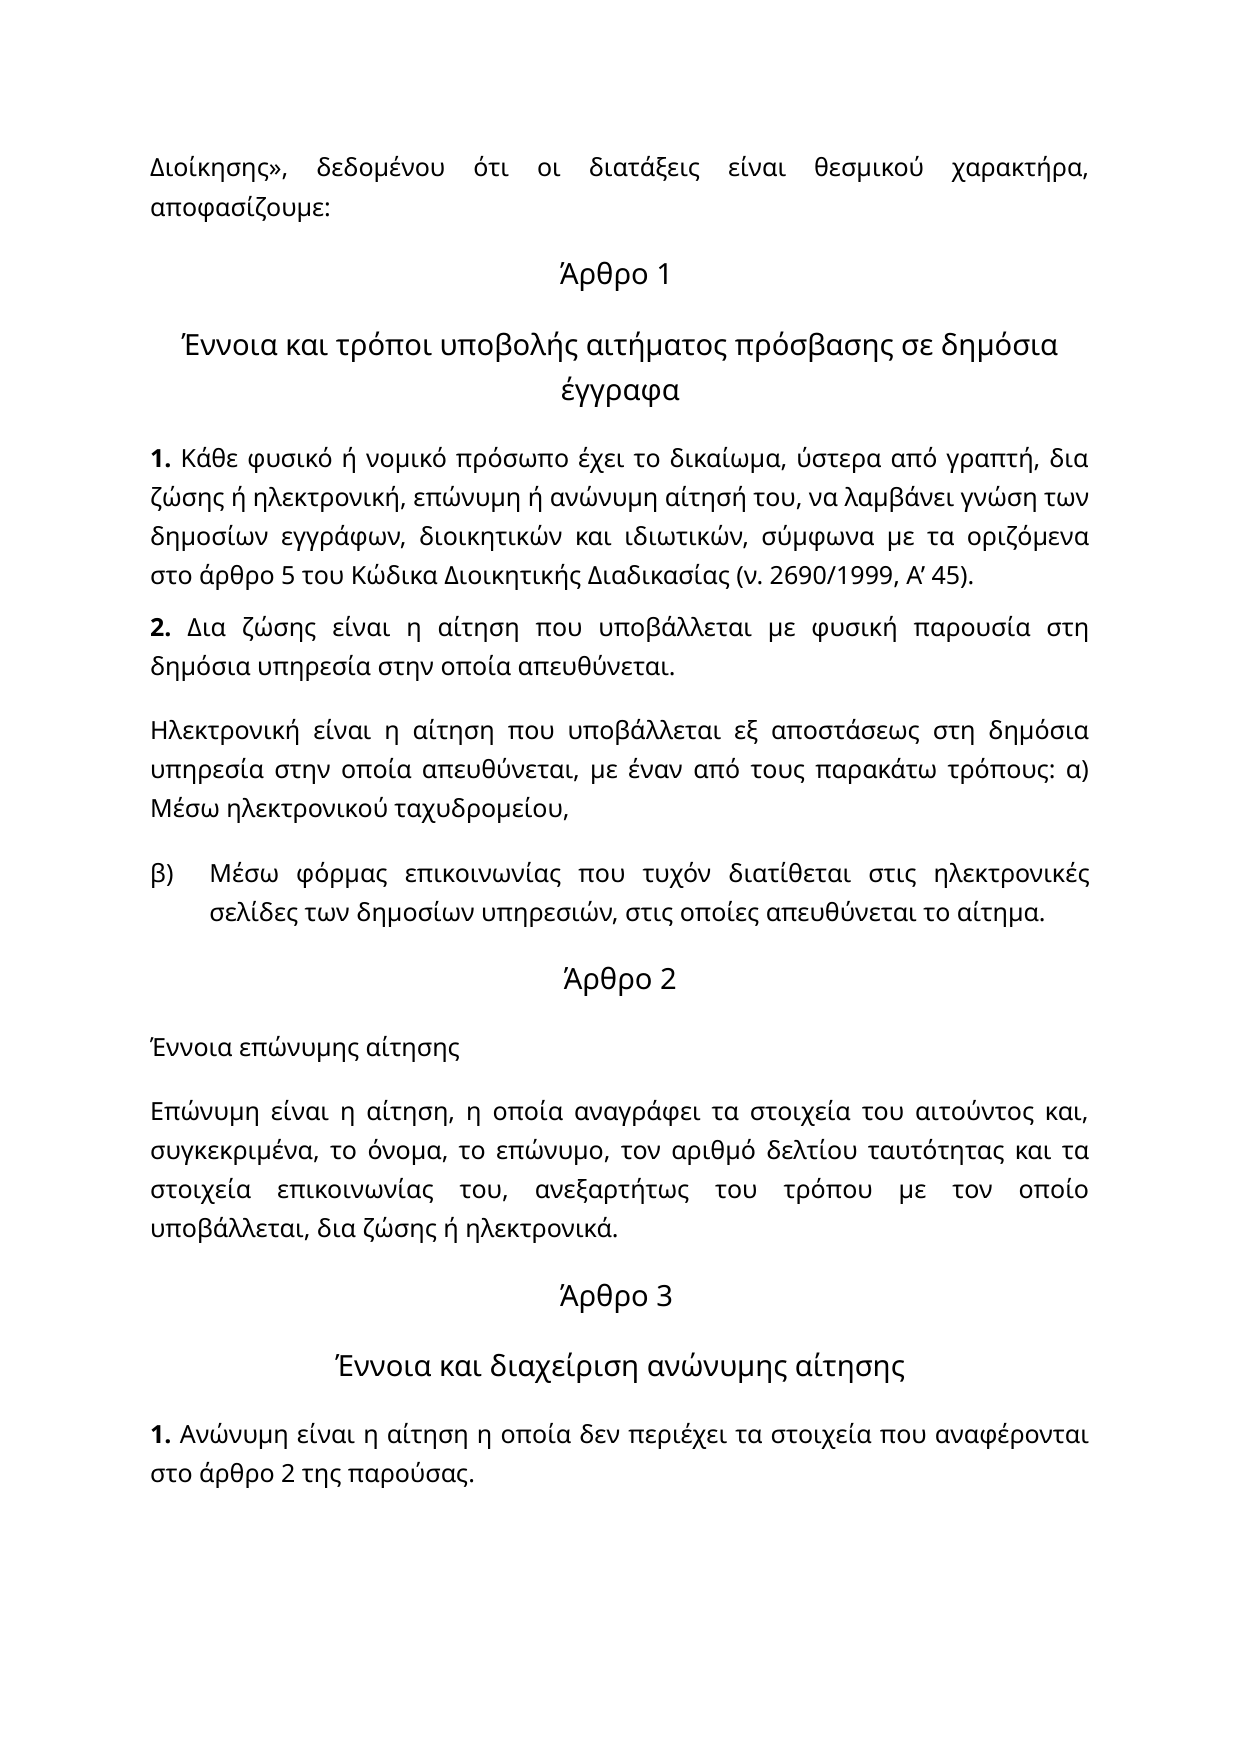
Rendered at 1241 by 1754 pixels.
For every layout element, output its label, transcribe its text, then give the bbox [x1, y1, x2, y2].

subtitle Άρθρο 1 [150, 253, 1090, 293]
list β) Μέσω φόρμας επικοινωνίας που τυχόν διατίθεται στις ηλεκτρονικές σελίδες των δημοσίων υπηρεσιών, στις οποίες απευθύνεται το αίτημα. [150, 855, 1090, 928]
text 1. Κάθε φυσικό ή νομικό πρόσωπο έχει το δικαίωμα, ύστερα από γραπτή, δια ζώσης ή ηλεκτρονική, επώνυμη ή ανώνυμη αίτησή του, να λαμβάνει γνώση των δημοσίων εγγράφων, διοικητικών και ιδιωτικών, σύμφωνα με τα οριζόμενα στο άρθρο 5 του Κώδικα Διοικητικής Διαδικασίας (ν. 2690/1999, Α’ 45). [150, 440, 1090, 592]
subtitle Άρθρο 2 [150, 958, 1090, 998]
text 1. Ανώνυμη είναι η αίτηση η οποία δεν περιέχει τα στοιχεία που αναφέρονται στο άρθρο 2 της παρούσας. [150, 1416, 1090, 1489]
text Διοίκησης», δεδομένου ότι οι διατάξεις είναι θεσμικού χαρακτήρα, αποφασίζουμε: [150, 150, 1090, 223]
subtitle Έννοια και τρόποι υποβολής αιτήματος πρόσβασης σε δημόσια έγγραφα [150, 324, 1090, 409]
text Ηλεκτρονική είναι η αίτηση που υποβάλλεται εξ αποστάσεως στη δημόσια υπηρεσία στην οποία απευθύνεται, με έναν από τους παρακάτω τρόπους: α) Μέσω ηλεκτρονικού ταχυδρομείου, [150, 713, 1090, 825]
text Επώνυμη είναι η αίτηση, η οποία αναγράφει τα στοιχεία του αιτούντος και, συγκεκριμένα, το όνομα, το επώνυμο, τον αριθμό δελτίου ταυτότητας και τα στοιχεία επικοινωνίας του, ανεξαρτήτως του τρόπου με τον οποίο υποβάλλεται, δια ζώσης ή ηλεκτρονικά. [150, 1093, 1090, 1245]
text Έννοια επώνυμης αίτησης [150, 1029, 1090, 1063]
text 2. Δια ζώσης είναι η αίτηση που υποβάλλεται με φυσική παρουσία στη δημόσια υπηρεσία στην οποία απευθύνεται. [150, 609, 1090, 683]
subtitle Έννοια και διαχείριση ανώνυμης αίτησης [150, 1346, 1090, 1385]
subtitle Άρθρο 3 [150, 1275, 1090, 1315]
